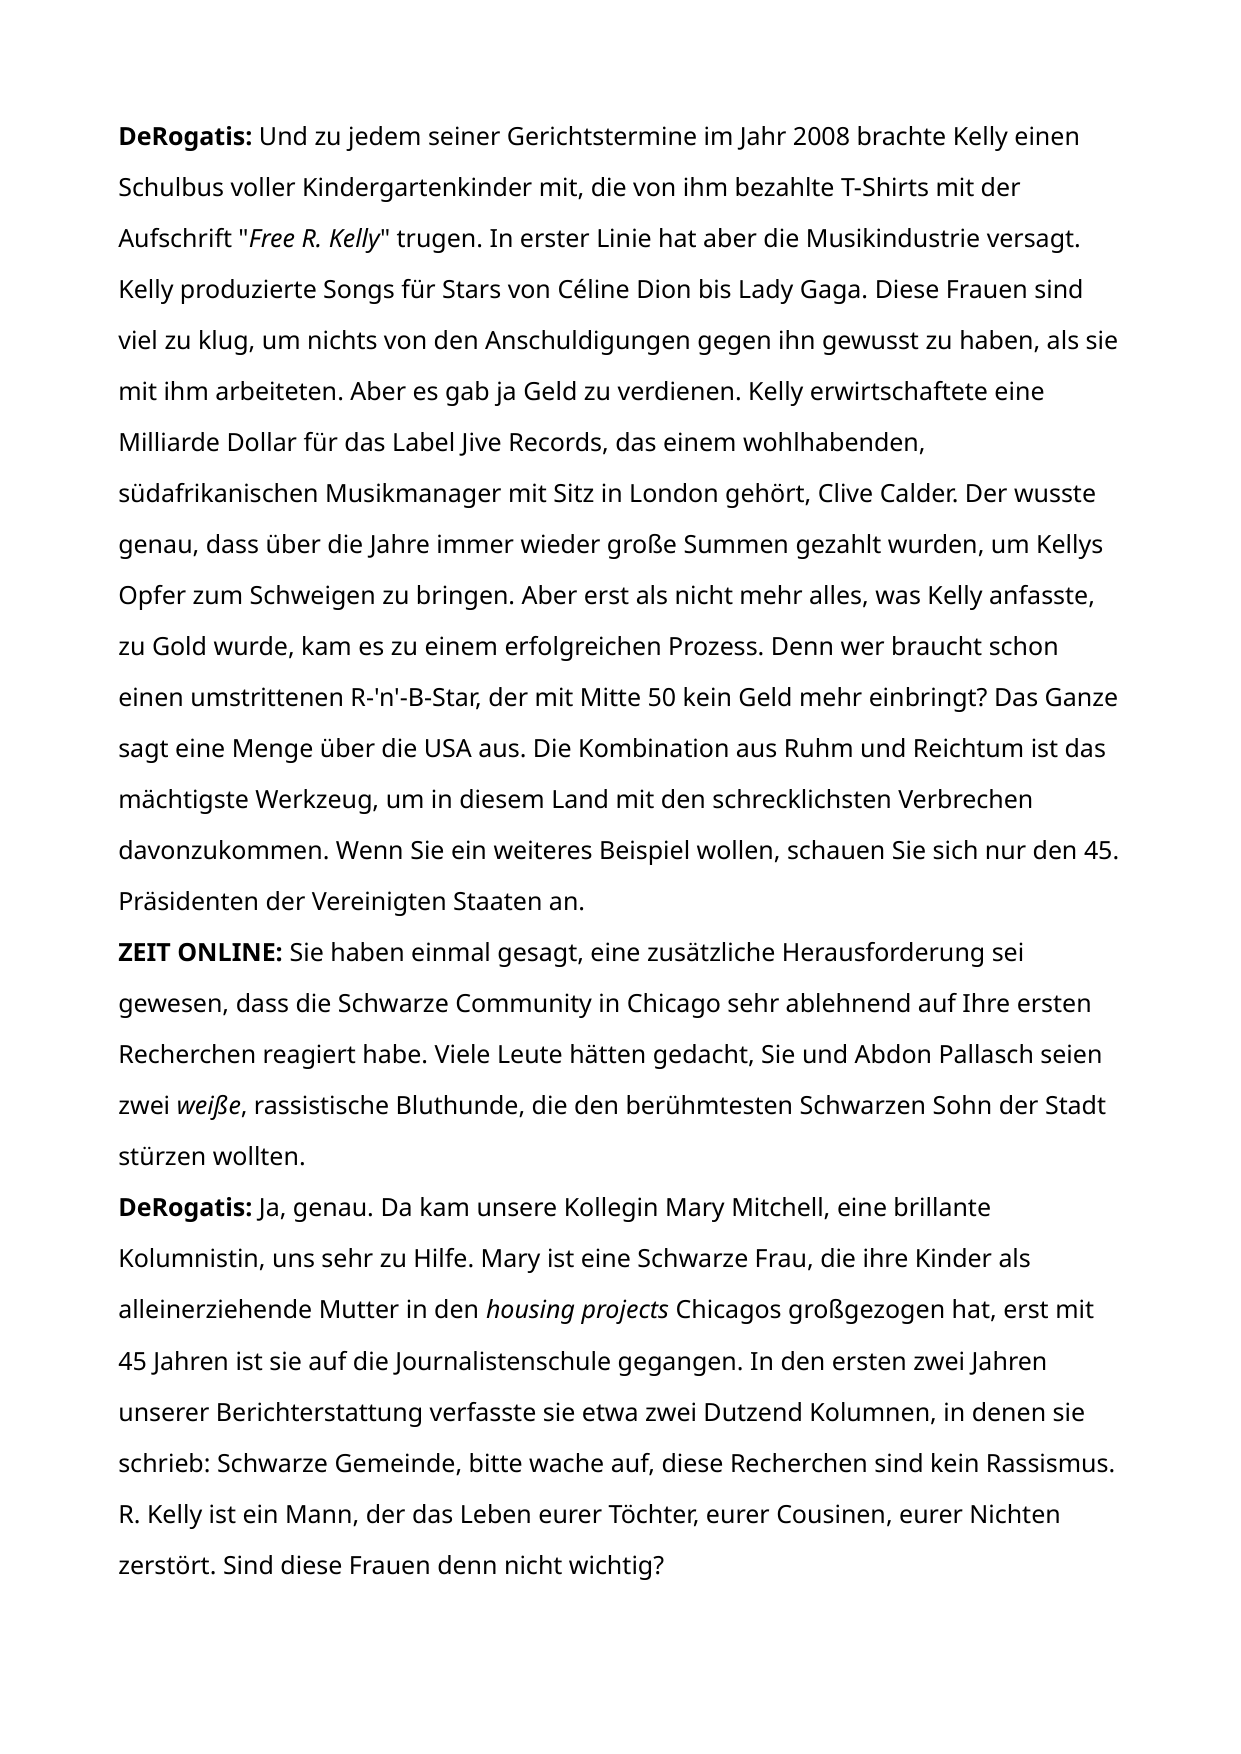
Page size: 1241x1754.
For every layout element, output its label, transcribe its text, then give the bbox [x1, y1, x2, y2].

text DeRogatis: Ja, genau. Da kam unsere Kollegin Mary Mitchell, eine brillante Kolumnistin, uns sehr zu Hilfe. Mary ist eine Schwarze Frau, die ihre Kinder als alleinerziehende Mutter in den housing projects Chicagos großgezogen hat, erst mit 45 Jahren ist sie auf die Journalistenschule gegangen. In den ersten zwei Jahren unserer Berichterstattung verfasste sie etwa zwei Dutzend Kolumnen, in denen sie schrieb: Schwarze Gemeinde, bitte wache auf, diese Recherchen sind kein Rassismus. R. Kelly ist ein Mann, der das Leben eurer Töchter, eurer Cousinen, eurer Nichten zerstört. Sind diese Frauen denn nicht wichtig? [118, 1190, 1122, 1581]
text DeRogatis: Und zu jedem seiner Gerichtstermine im Jahr 2008 brachte Kelly einen Schulbus voller Kindergartenkinder mit, die von ihm bezahlte T-Shirts mit der Aufschrift "Free R. Kelly" trugen. In erster Linie hat aber die Musikindustrie versagt. Kelly produzierte Songs für Stars von Céline Dion bis Lady Gaga. Diese Frauen sind viel zu klug, um nichts von den Anschuldigungen gegen ihn gewusst zu haben, als sie mit ihm arbeiteten. Aber es gab ja Geld zu verdienen. Kelly erwirtschaftete eine Milliarde Dollar für das Label Jive Records, das einem wohlhabenden, südafrikanischen Musikmanager mit Sitz in London gehört, Clive Calder. Der wusste genau, dass über die Jahre immer wieder große Summen gezahlt wurden, um Kellys Opfer zum Schweigen zu bringen. Aber erst als nicht mehr alles, was Kelly anfasste, zu Gold wurde, kam es zu einem erfolgreichen Prozess. Denn wer braucht schon einen umstrittenen R-'n'-B-Star, der mit Mitte 50 kein Geld mehr einbringt? Das Ganze sagt eine Menge über die USA aus. Die Kombination aus Ruhm und Reichtum ist das mächtigste Werkzeug, um in diesem Land mit den schrecklichsten Verbrechen davonzukommen. Wenn Sie ein weiteres Beispiel wollen, schauen Sie sich nur den 45. Präsidenten der Vereinigten Staaten an. [118, 118, 1122, 918]
text ZEIT ONLINE: Sie haben einmal gesagt, eine zusätzliche Herausforderung sei gewesen, dass die Schwarze Community in Chicago sehr ablehnend auf Ihre ersten Recherchen reagiert habe. Viele Leute hätten gedacht, Sie und Abdon Pallasch seien zwei weiße, rassistische Bluthunde, die den berühmtesten Schwarzen Sohn der Stadt stürzen wollten. [118, 935, 1122, 1173]
